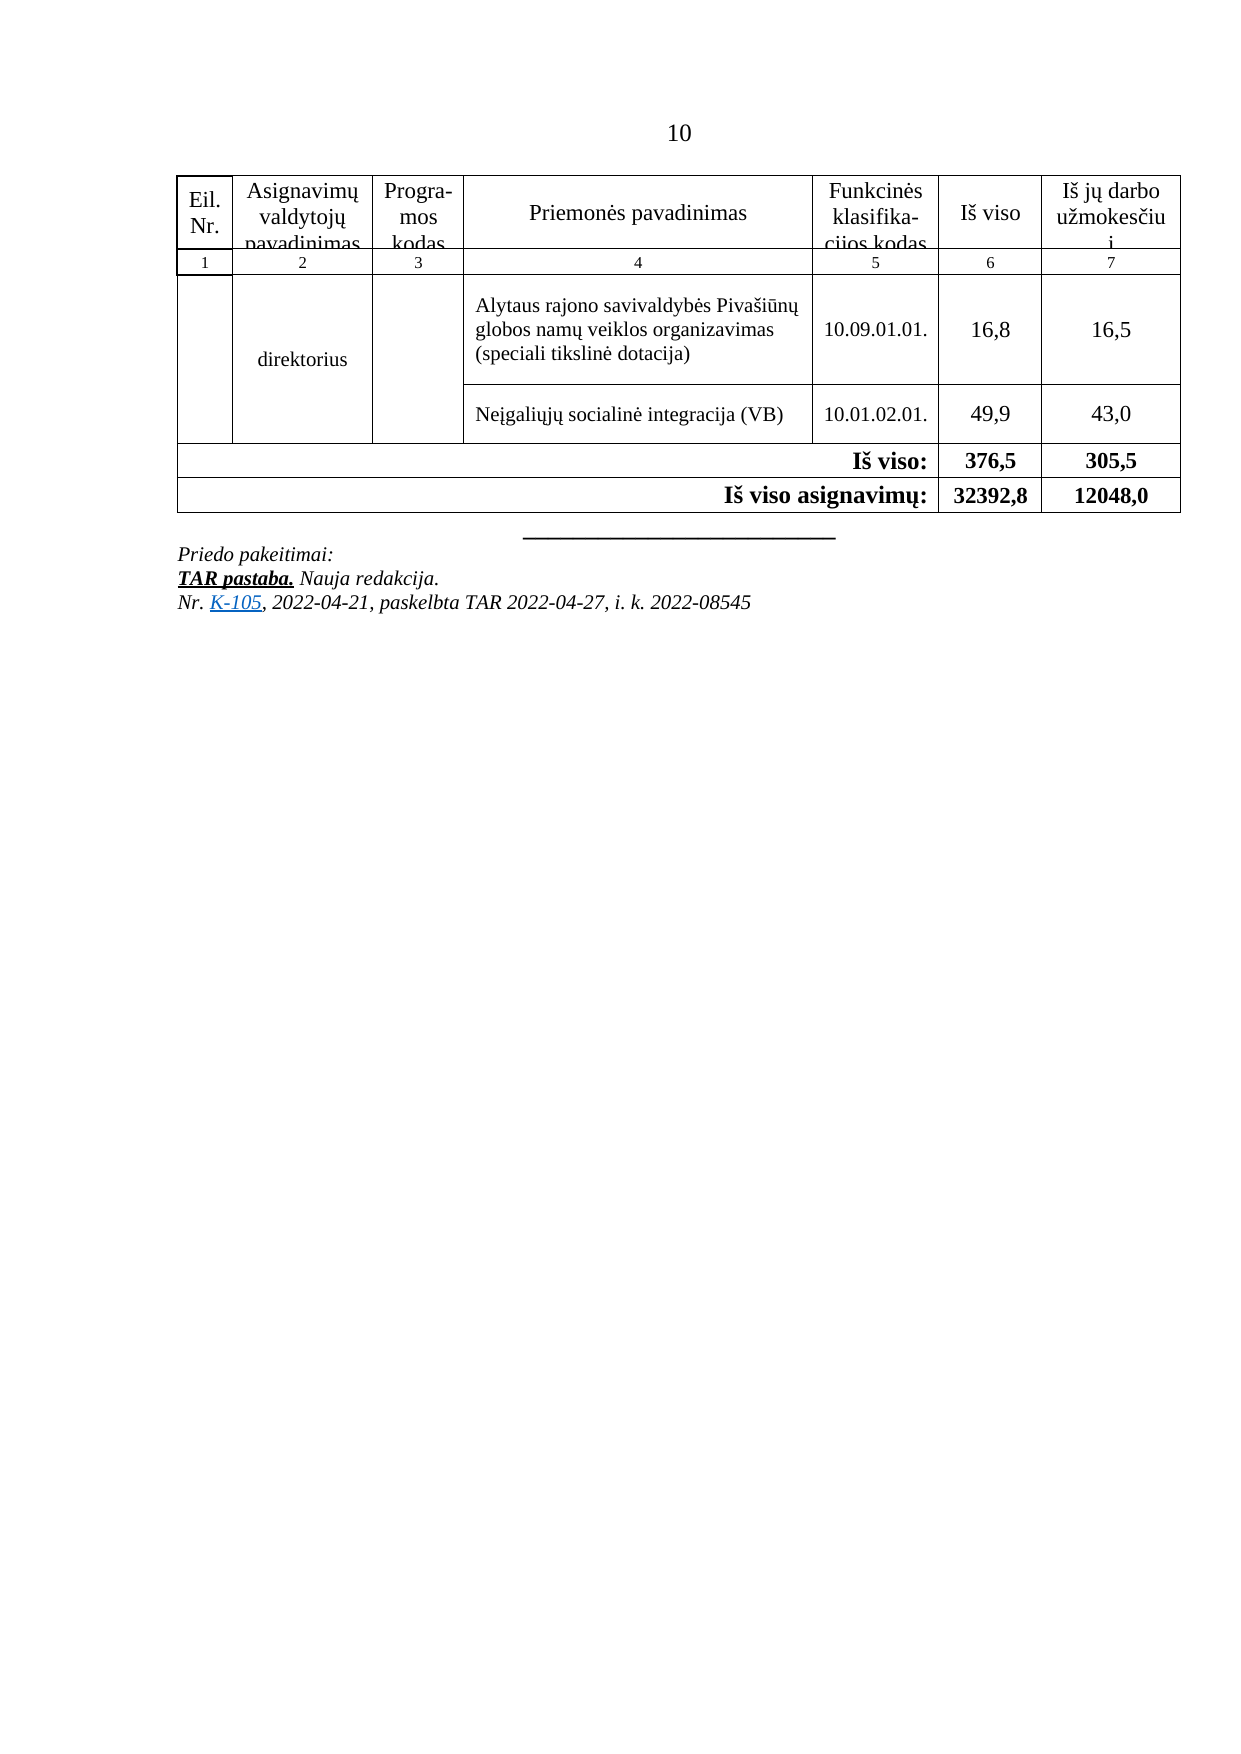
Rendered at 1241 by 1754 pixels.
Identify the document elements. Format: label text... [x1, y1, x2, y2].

table_header Funkcinės klasifika-cijos kodas [813, 176, 938, 248]
table_header Progra-mos kodas [373, 176, 463, 248]
table_cell Iš viso asignavimų: [178, 478, 938, 512]
table_cell [373, 275, 463, 443]
table_cell [1181, 248, 1204, 274]
table_header Iš jų darbo užmokesčiui [1042, 176, 1180, 248]
table_cell 32392,8 [939, 478, 1041, 512]
table_cell 2 [233, 249, 372, 274]
table_cell Iš viso: [178, 444, 938, 477]
table_cell 305,5 [1042, 444, 1180, 477]
table_cell 16,8 [939, 275, 1041, 383]
table_cell 10.09.01.01. [813, 275, 938, 383]
table_cell Alytaus rajono savivaldybės Pivašiūnų globos namų veiklos organizavimas (speciali tikslinė dotacija) [464, 275, 812, 383]
text Priedo pakeitimai: [177, 541, 1181, 566]
table_cell 12048,0 [1042, 478, 1180, 512]
table_cell [1181, 220, 1204, 248]
table_cell [1181, 274, 1204, 383]
table_cell 376,5 [939, 444, 1041, 477]
table_cell 43,0 [1042, 385, 1180, 443]
table_cell 4 [464, 249, 812, 274]
table_cell 16,5 [1042, 275, 1180, 383]
table_cell 1 [178, 250, 232, 274]
table_header Iš viso [939, 176, 1041, 248]
text TAR pastaba. Nauja redakcija. [177, 566, 1181, 589]
table_cell 5 [813, 249, 938, 274]
table_cell 10.01.02.01. [813, 385, 938, 443]
text Nr. K-105, 2022-04-21, paskelbta TAR 2022-04-27, i. k. 2022-08545 [177, 589, 1181, 614]
table_cell [1181, 477, 1204, 512]
table_header Asignavimų valdytojų pavadinimas [233, 176, 372, 248]
table_cell Neįgaliųjų socialinė integracija (VB) [464, 385, 812, 443]
table_cell [178, 276, 232, 443]
table_cell 49,9 [939, 385, 1041, 443]
text _________________________ [177, 513, 1181, 541]
table_header [1181, 175, 1204, 219]
table_cell 6 [939, 249, 1041, 274]
table_cell direktorius [233, 275, 372, 443]
table_cell [1181, 443, 1204, 477]
table_cell [1181, 384, 1204, 443]
table_cell 3 [373, 249, 463, 274]
table_header Priemonės pavadinimas [464, 176, 812, 248]
table_cell 7 [1042, 249, 1180, 274]
table_header Eil. Nr. [178, 177, 232, 248]
